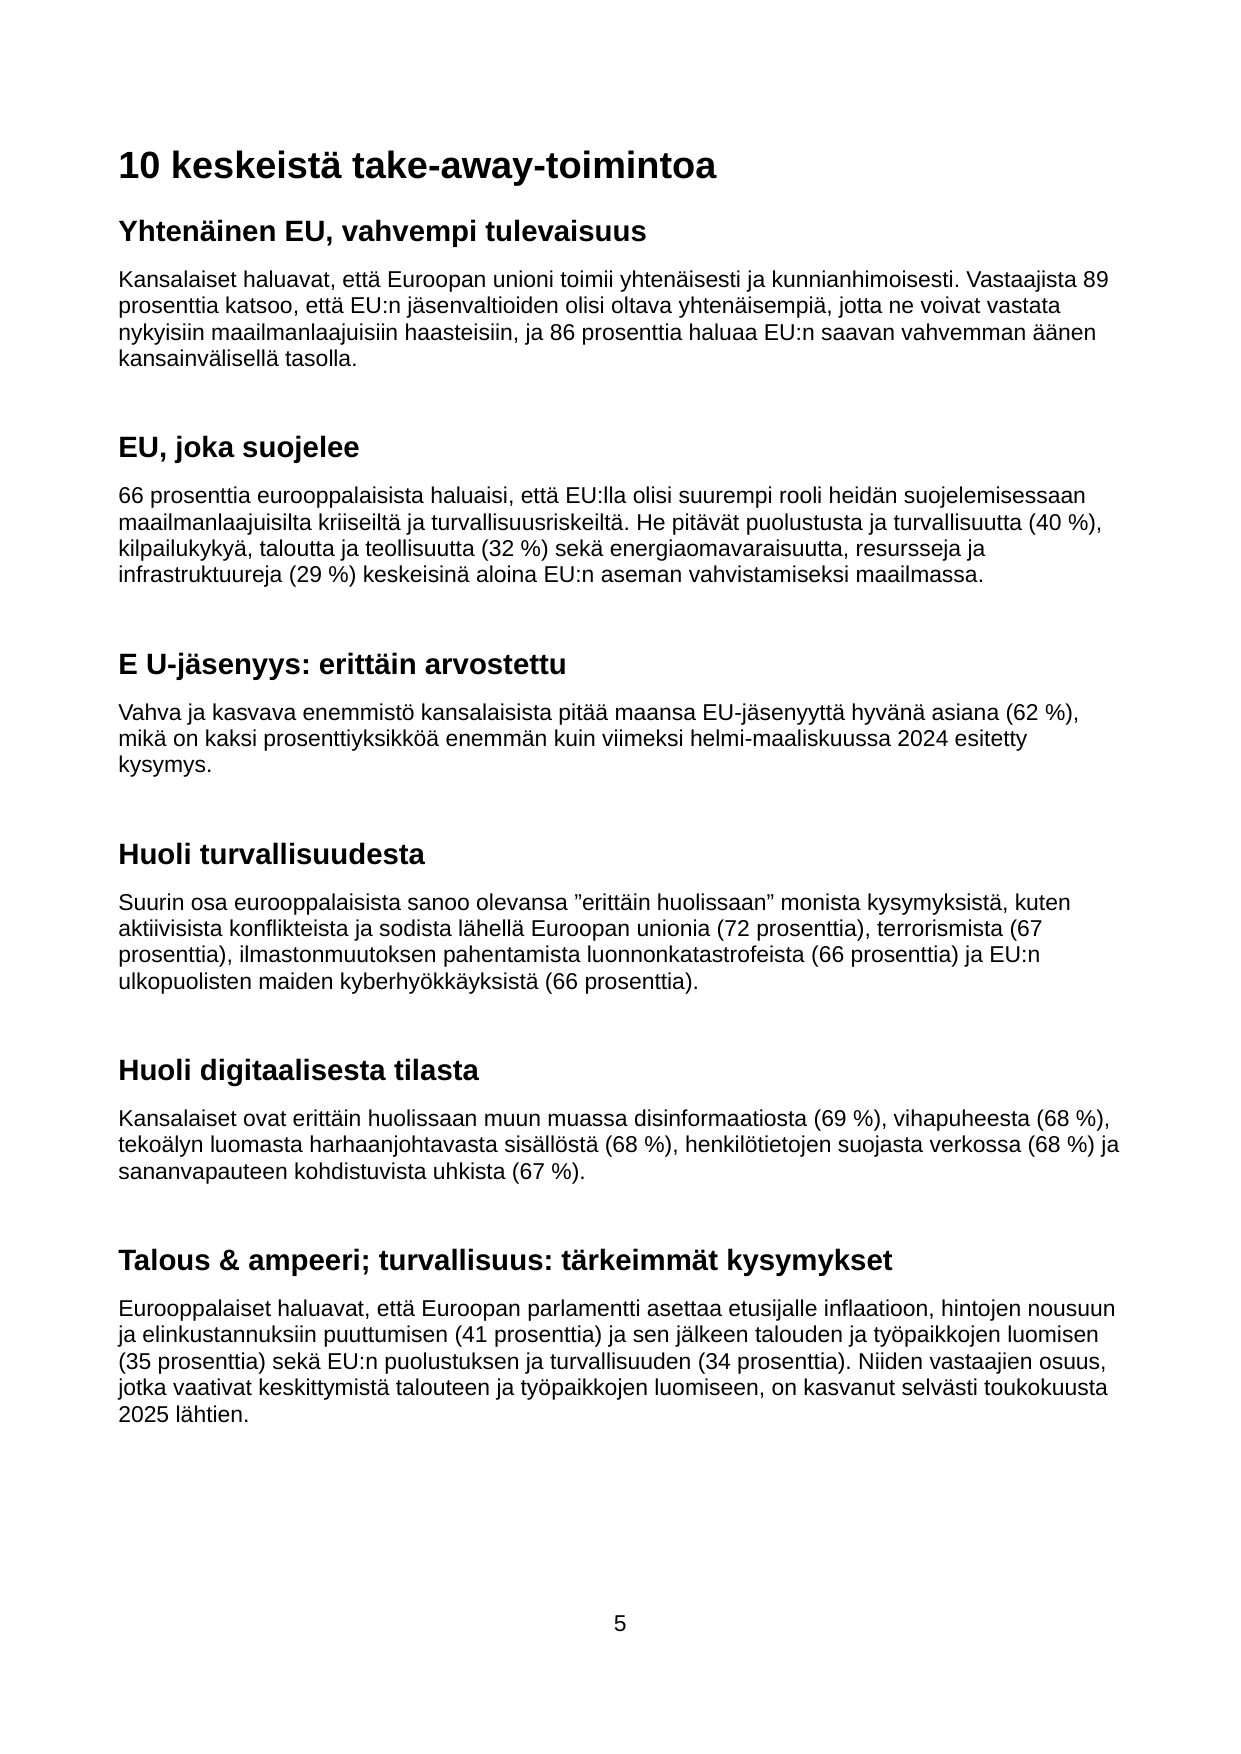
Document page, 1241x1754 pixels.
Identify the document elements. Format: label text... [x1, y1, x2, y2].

subtitle Huoli digitaalisesta tilasta [118, 1053, 1122, 1087]
text Eurooppalaiset haluavat, että Euroopan parlamentti asettaa etusijalle inflaatioon, hintojen nousuun ja elinkustannuksiin puuttumisen (41 prosenttia) ja sen jälkeen talouden ja työpaikkojen luomisen (35 prosenttia) sekä EU:n puolustuksen ja turvallisuuden (34 prosenttia). Niiden vastaajien osuus, jotka vaativat keskittymistä talouteen ja työpaikkojen luomiseen, on kasvanut selvästi toukokuusta 2025 lähtien. [118, 1295, 1122, 1427]
subtitle Huoli turvallisuudesta [118, 837, 1122, 870]
subtitle E U-jäsenyys: erittäin arvostettu [118, 647, 1122, 680]
subtitle 10 keskeistä take-away-toimintoa [118, 143, 1122, 187]
text 66 prosenttia eurooppalaisista haluaisi, että EU:lla olisi suurempi rooli heidän suojelemisessaan maailmanlaajuisilta kriiseiltä ja turvallisuusriskeiltä. He pitävät puolustusta ja turvallisuutta (40 %), kilpailukykyä, taloutta ja teollisuutta (32 %) sekä energiaomavaraisuutta, resursseja ja infrastruktuureja (29 %) keskeisinä aloina EU:n aseman vahvistamiseksi maailmassa. [118, 482, 1122, 588]
subtitle Talous & ampeeri; turvallisuus: tärkeimmät kysymykset [118, 1243, 1122, 1277]
subtitle Yhtenäinen EU, vahvempi tulevaisuus [118, 214, 1122, 248]
text Kansalaiset haluavat, että Euroopan unioni toimii yhtenäisesti ja kunnianhimoisesti. Vastaajista 89 prosenttia katsoo, että EU:n jäsenvaltioiden olisi oltava yhtenäisempiä, jotta ne voivat vastata nykyisiin maailmanlaajuisiin haasteisiin, ja 86 prosenttia haluaa EU:n saavan vahvemman äänen kansainvälisellä tasolla. [118, 266, 1122, 371]
text Kansalaiset ovat erittäin huolissaan muun muassa disinformaatiosta (69 %), vihapuheesta (68 %), tekoälyn luomasta harhaanjohtavasta sisällöstä (68 %), henkilötietojen suojasta verkossa (68 %) ja sananvapauteen kohdistuvista uhkista (67 %). [118, 1105, 1122, 1184]
text Suurin osa eurooppalaisista sanoo olevansa ”erittäin huolissaan” monista kysymyksistä, kuten aktiivisista konflikteista ja sodista lähellä Euroopan unionia (72 prosenttia), terrorismista (67 prosenttia), ilmastonmuutoksen pahentamista luonnonkatastrofeista (66 prosenttia) ja EU:n ulkopuolisten maiden kyberhyökkäyksistä (66 prosenttia). [118, 889, 1122, 994]
text Vahva ja kasvava enemmistö kansalaisista pitää maansa EU-jäsenyyttä hyvänä asiana (62 %), mikä on kaksi prosenttiyksikköä enemmän kuin viimeksi helmi-maaliskuussa 2024 esitetty kysymys. [118, 699, 1122, 778]
subtitle EU, joka suojelee [118, 430, 1122, 464]
